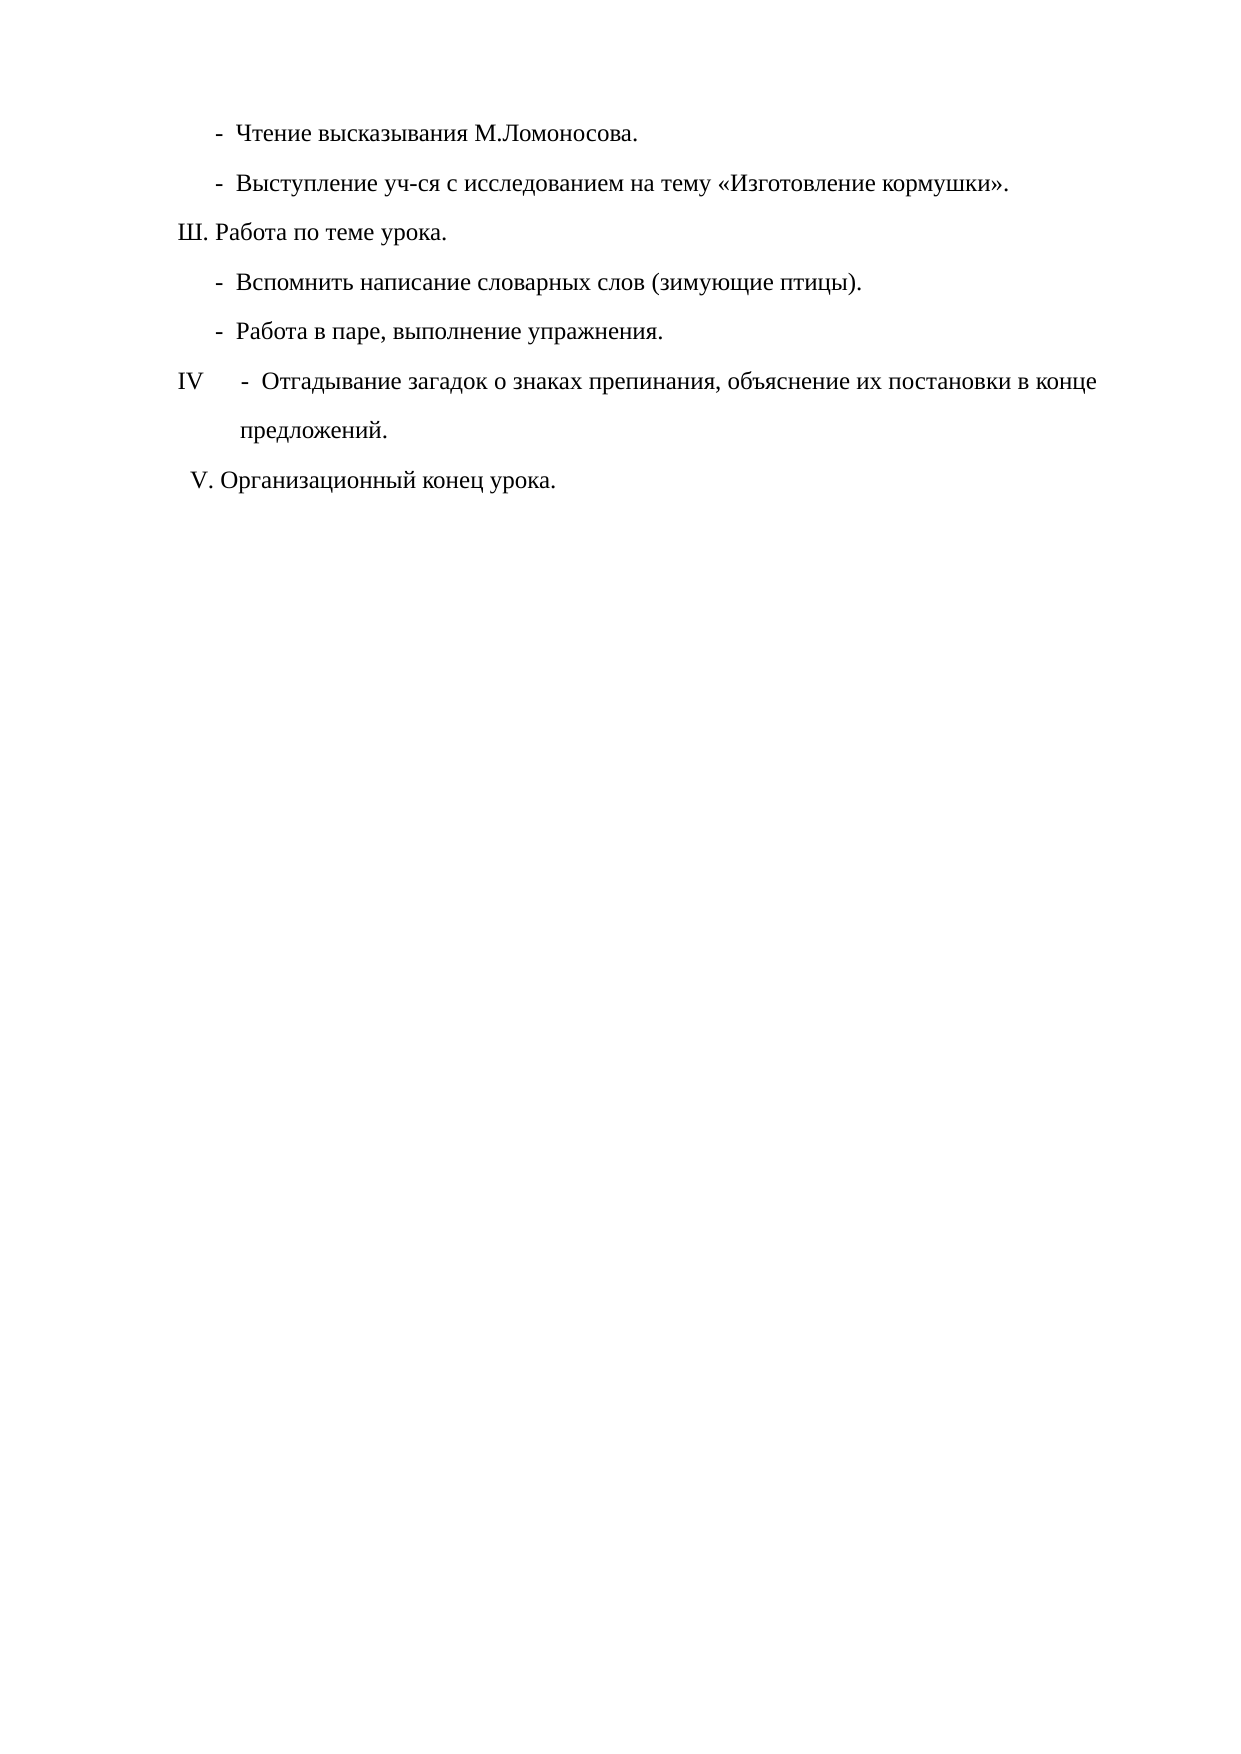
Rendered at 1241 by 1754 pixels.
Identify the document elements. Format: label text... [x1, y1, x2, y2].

text V. Организационный конец урока. [177, 465, 1152, 494]
text - Чтение высказывания М.Ломоносова. [177, 118, 1152, 147]
text IV - Отгадывание загадок о знаках препинания, объяснение их постановки в конце [177, 366, 1152, 395]
text - Вспомнить написание словарных слов (зимующие птицы). [177, 267, 1152, 296]
text предложений. [177, 416, 1152, 444]
text - Работа в паре, выполнение упражнения. [177, 316, 1152, 345]
text Ш. Работа по теме урока. [177, 217, 1152, 246]
text - Выступление уч-ся с исследованием на тему «Изготовление кормушки». [177, 168, 1152, 196]
